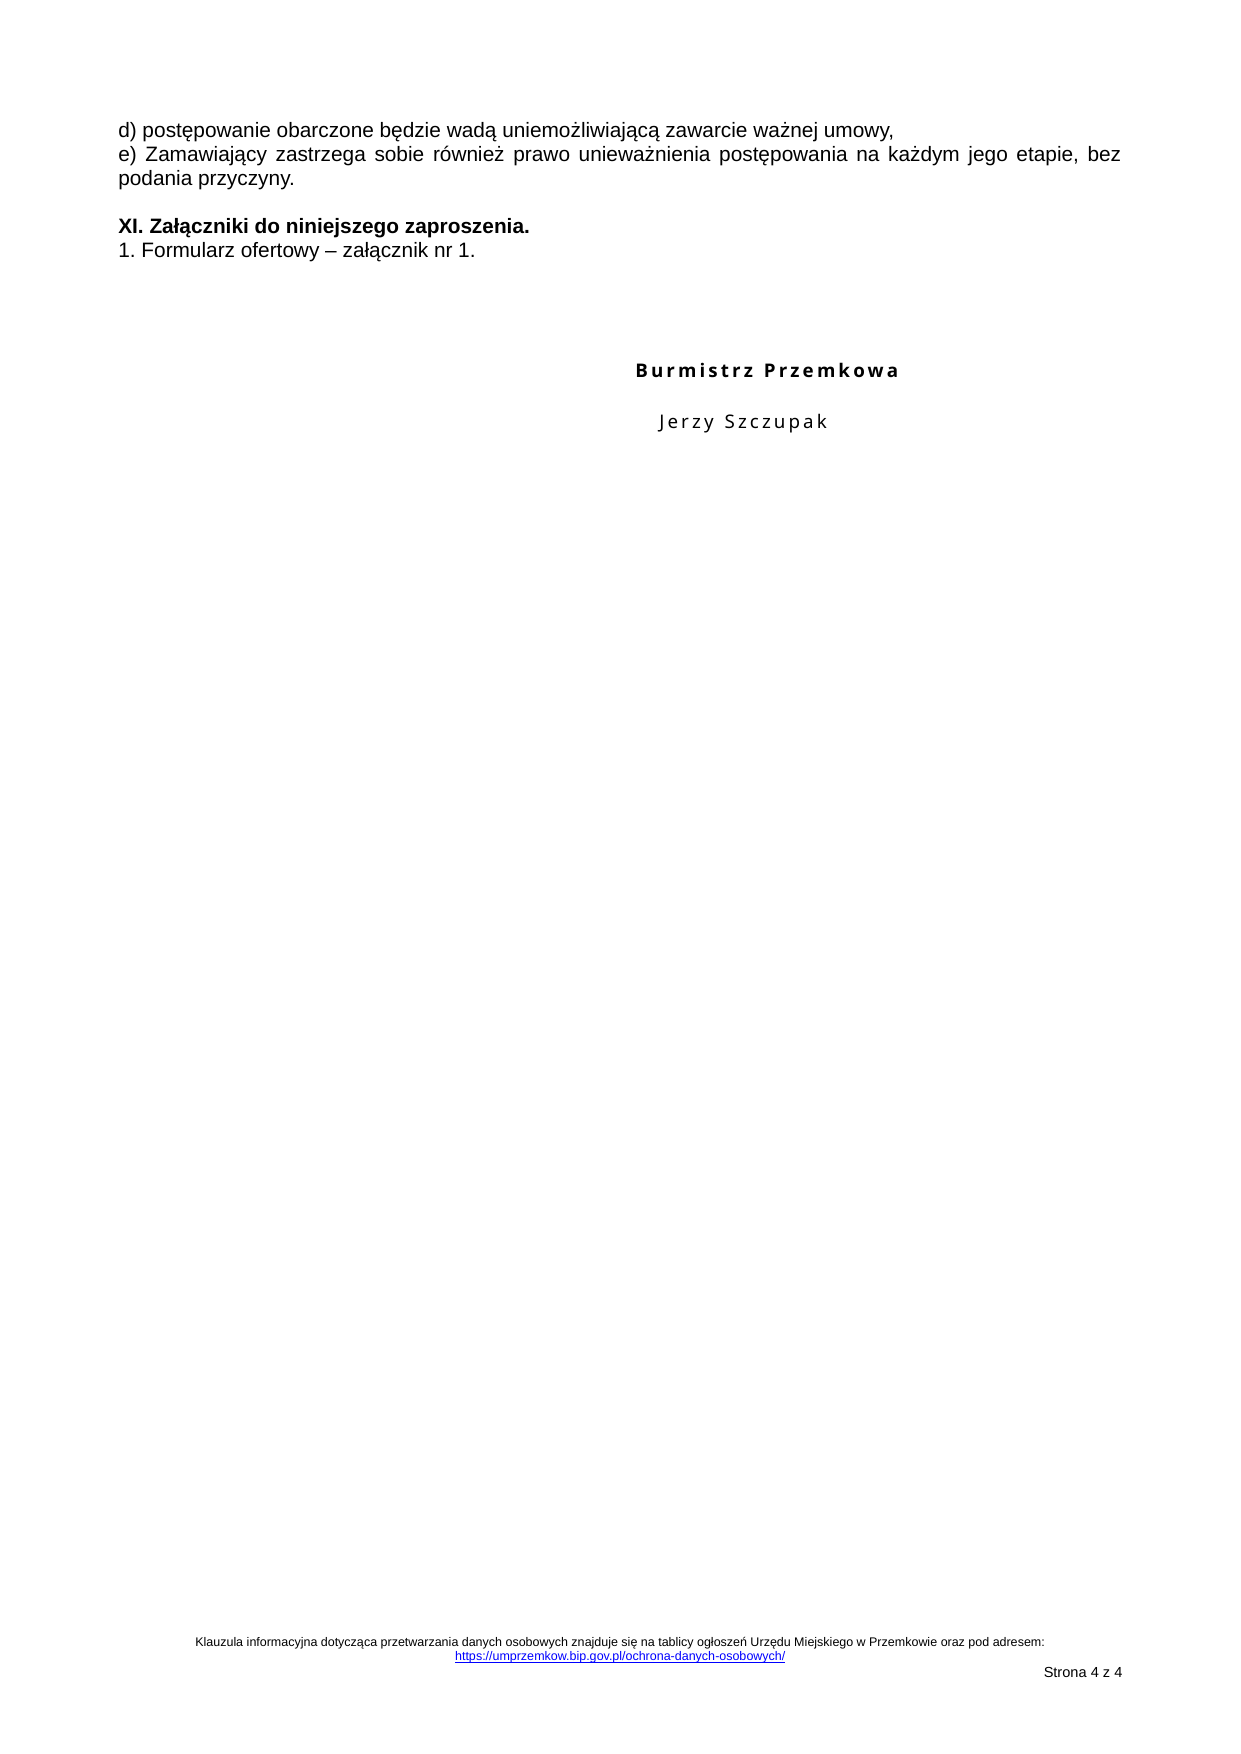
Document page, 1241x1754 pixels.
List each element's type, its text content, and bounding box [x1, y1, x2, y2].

text e) Zamawiający zastrzega sobie również prawo unieważnienia postępowania na każdym jego etapie, bez podania przyczyny. [118, 142, 1122, 190]
text Jerzy Szczupak [118, 409, 1122, 434]
text d) postępowanie obarczone będzie wadą uniemożliwiającą zawarcie ważnej umowy, [118, 118, 1122, 142]
text 1. Formularz ofertowy – załącznik nr 1. [118, 238, 1122, 262]
text Burmistrz Przemkowa [118, 358, 1122, 383]
text XI. Załączniki do niniejszego zaproszenia. [118, 214, 1122, 238]
